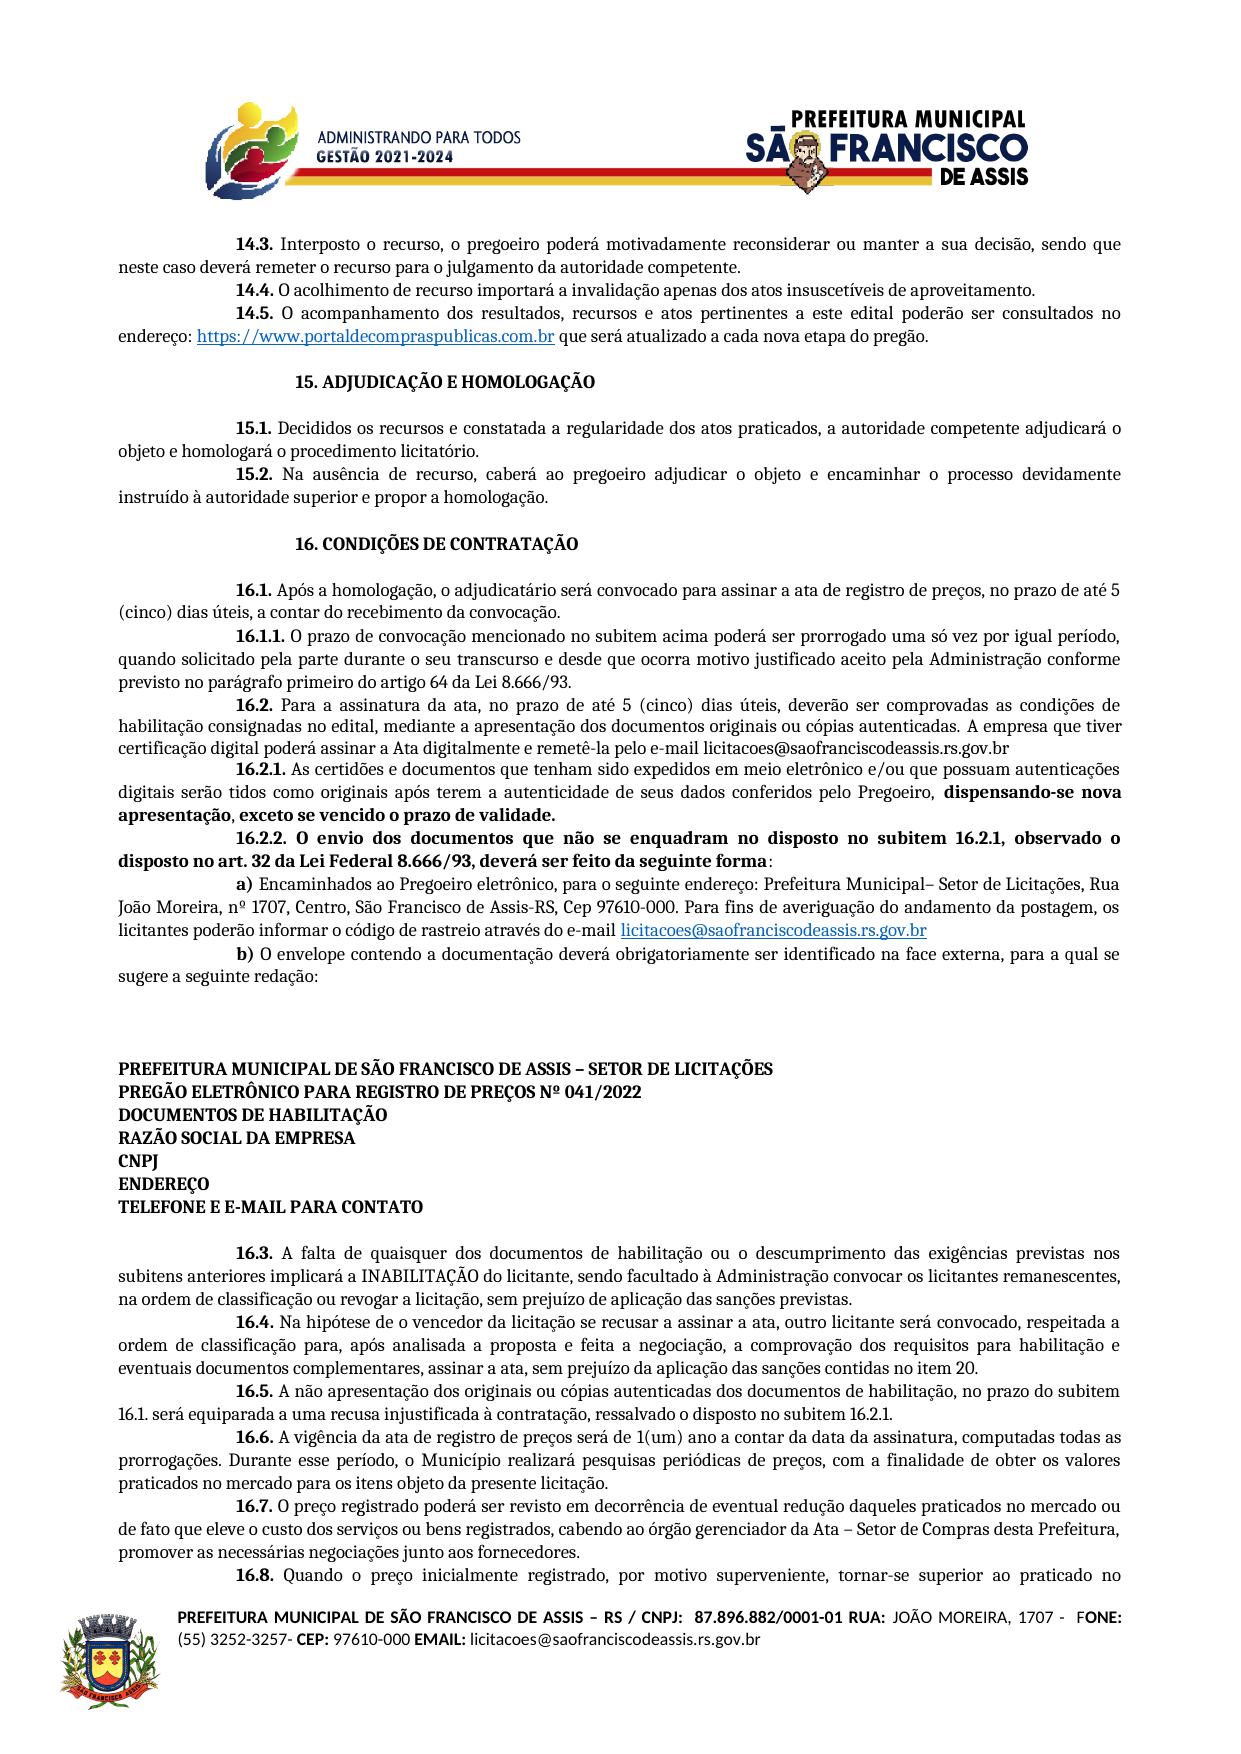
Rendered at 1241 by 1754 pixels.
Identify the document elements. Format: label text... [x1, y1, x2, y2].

text 16.7. O preço registrado poderá ser revisto em decorrência de eventual redução daqueles praticados no mercado ou de fato que eleve o custo dos serviços ou bens registrados, cabendo ao órgão gerenciador da Ata – Setor de Compras desta Prefeitura, promover as necessárias negociações junto aos fornecedores. [118, 1496, 1122, 1563]
text 16.1.1. O prazo de convocação mencionado no subitem acima poderá ser prorrogado uma só vez por igual período, quando solicitado pela parte durante o seu transcurso e desde que ocorra motivo justificado aceito pela Administração conforme previsto no parágrafo primeiro do artigo 64 da Lei 8.666/93. [118, 625, 1122, 693]
text 15. ADJUDICAÇÃO E HOMOLOGAÇÃO [118, 372, 1122, 393]
text DOCUMENTOS DE HABILITAÇÃO [118, 1104, 1122, 1126]
text 16.3. A falta de quaisquer dos documentos de habilitação ou o descumprimento das exigências previstas nos subitens anteriores implicará a INABILITAÇÃO do licitante, sendo facultado à Administração convocar os licitantes remanescentes, na ordem de classificação ou revogar a licitação, sem prejuízo de aplicação das sanções previstas. [118, 1242, 1122, 1310]
text 16.2. Para a assinatura da ata, no prazo de até 5 (cinco) dias úteis, deverão ser comprovadas as condições de habilitação consignadas no edital, mediante a apresentação dos documentos originais ou cópias autenticadas. A empresa que tiver certificação digital poderá assinar a Ata digitalmente e remetê-la pelo e-mail licitacoes@saofranciscodeassis.rs.gov.br [118, 694, 1122, 759]
text 16.6. A vigência da ata de registro de preços será de 1(um) ano a contar da data da assinatura, computadas todas as prorrogações. Durante esse período, o Município realizará pesquisas periódicas de preços, com a finalidade de obter os valores praticados no mercado para os itens objeto da presente licitação. [118, 1426, 1122, 1494]
text 16.4. Na hipótese de o vencedor da licitação se recusar a assinar a ata, outro licitante será convocado, respeitada a ordem de classificação para, após analisada a proposta e feita a negociação, a comprovação dos requisitos para habilitação e eventuais documentos complementares, assinar a ata, sem prejuízo da aplicação das sanções contidas no item 20. [118, 1311, 1122, 1379]
text 16.2.2. O envio dos documentos que não se enquadram no disposto no subitem 16.2.1, observado o disposto no art. 32 da Lei Federal 8.666/93, deverá ser feito da seguinte forma: [118, 828, 1122, 872]
text RAZÃO SOCIAL DA EMPRESA [118, 1127, 1122, 1149]
text 16.8. Quando o preço inicialmente registrado, por motivo superveniente, tornar-se superior ao praticado no [118, 1564, 1122, 1586]
text PREGÃO ELETRÔNICO PARA REGISTRO DE PREÇOS Nº 041/2022 [118, 1081, 1122, 1103]
text 16. CONDIÇÕES DE CONTRATAÇÃO [118, 533, 1122, 554]
text 14.4. O acolhimento de recurso importará a invalidação apenas dos atos insuscetíveis de aproveitamento. [118, 280, 1122, 301]
text 14.3. Interposto o recurso, o pregoeiro poderá motivadamente reconsiderar ou manter a sua decisão, sendo que neste caso deverá remeter o recurso para o julgamento da autoridade competente. [118, 234, 1122, 278]
text b) O envelope contendo a documentação deverá obrigatoriamente ser identificado na face externa, para a qual se sugere a seguinte redação: [118, 943, 1122, 988]
text CNPJ [118, 1150, 1122, 1172]
text 16.2.1. As certidões e documentos que tenham sido expedidos em meio eletrônico e/ou que possuam autenticações digitais serão tidos como originais após terem a autenticidade de seus dados conferidos pelo Pregoeiro, dispensando-se nova apresentação, exceto se vencido o prazo de validade. [118, 759, 1122, 826]
text 16.5. A não apresentação dos originais ou cópias autenticadas dos documentos de habilitação, no prazo do subitem 16.1. será equiparada a uma recusa injustificada à contratação, ressalvado o disposto no subitem 16.2.1. [118, 1380, 1122, 1425]
text 15.2. Na ausência de recurso, caberá ao pregoeiro adjudicar o objeto e encaminhar o processo devidamente instruído à autoridade superior e propor a homologação. [118, 464, 1122, 508]
text 16.1. Após a homologação, o adjudicatário será convocado para assinar a ata de registro de preços, no prazo de até 5 (cinco) dias úteis, a contar do recebimento da convocação. [118, 579, 1122, 624]
text a) Encaminhados ao Pregoeiro eletrônico, para o seguinte endereço: Prefeitura Municipal– Setor de Licitações, Rua João Moreira, nº 1707, Centro, São Francisco de Assis-RS, Cep 97610-000. Para fins de averiguação do andamento da postagem, os licitantes poderão informar o código de rastreio através do e-mail licitacoes@saofranciscodeassis.rs.gov.br [118, 874, 1122, 942]
text PREFEITURA MUNICIPAL DE SÃO FRANCISCO DE ASSIS – SETOR DE LICITAÇÕES [118, 1058, 1122, 1080]
text ENDEREÇO [118, 1173, 1122, 1195]
text TELEFONE E E-MAIL PARA CONTATO [118, 1196, 1122, 1218]
text 15.1. Decididos os recursos e constatada a regularidade dos atos praticados, a autoridade competente adjudicará o objeto e homologará o procedimento licitatório. [118, 418, 1122, 462]
text 14.5. O acompanhamento dos resultados, recursos e atos pertinentes a este edital poderão ser consultados no endereço: https://www.portaldecompraspublicas.com.br que será atualizado a cada nova etapa do pregão. [118, 303, 1122, 347]
